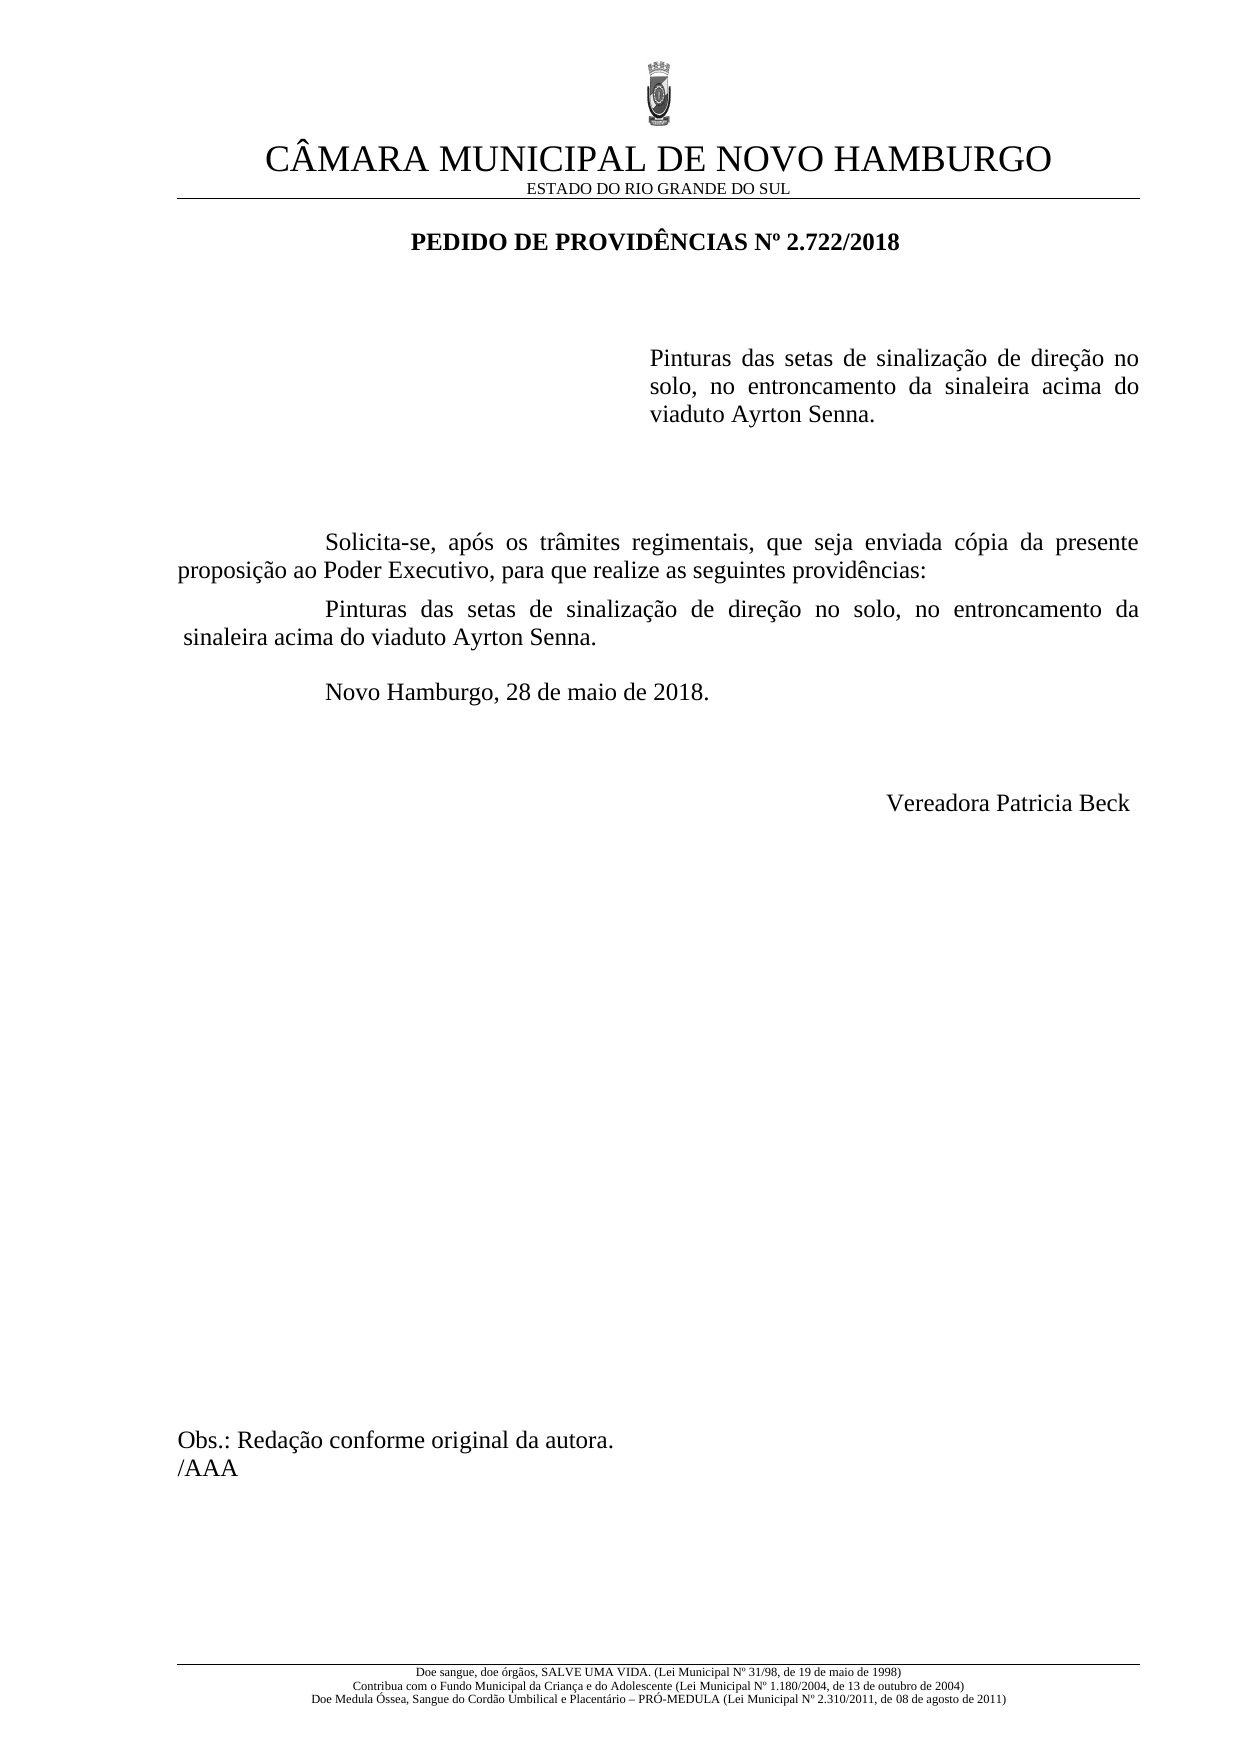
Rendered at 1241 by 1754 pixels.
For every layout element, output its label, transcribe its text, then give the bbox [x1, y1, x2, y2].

text Novo Hamburgo, 28 de maio de 2018. [177, 678, 1140, 706]
text Obs.: Redação conforme original da autora. [177, 1426, 1140, 1454]
text Solicita-se, após os trâmites regimentais, que seja enviada cópia da presente proposição ao Poder Executivo, para que realize as seguintes providências: [177, 528, 1140, 583]
text Pinturas das setas de sinalização de direção no solo, no entroncamento da sinaleira acima do viaduto Ayrton Senna. [649, 344, 1140, 428]
text Vereadora Patricia Beck [886, 789, 1140, 817]
text PEDIDO DE PROVIDÊNCIAS Nº 2.722/2018 [177, 228, 1140, 256]
text Pinturas das setas de sinalização de direção no solo, no entroncamento da sinaleira acima do viaduto Ayrton Senna. [183, 595, 1140, 651]
text /AAA [177, 1454, 1140, 1482]
